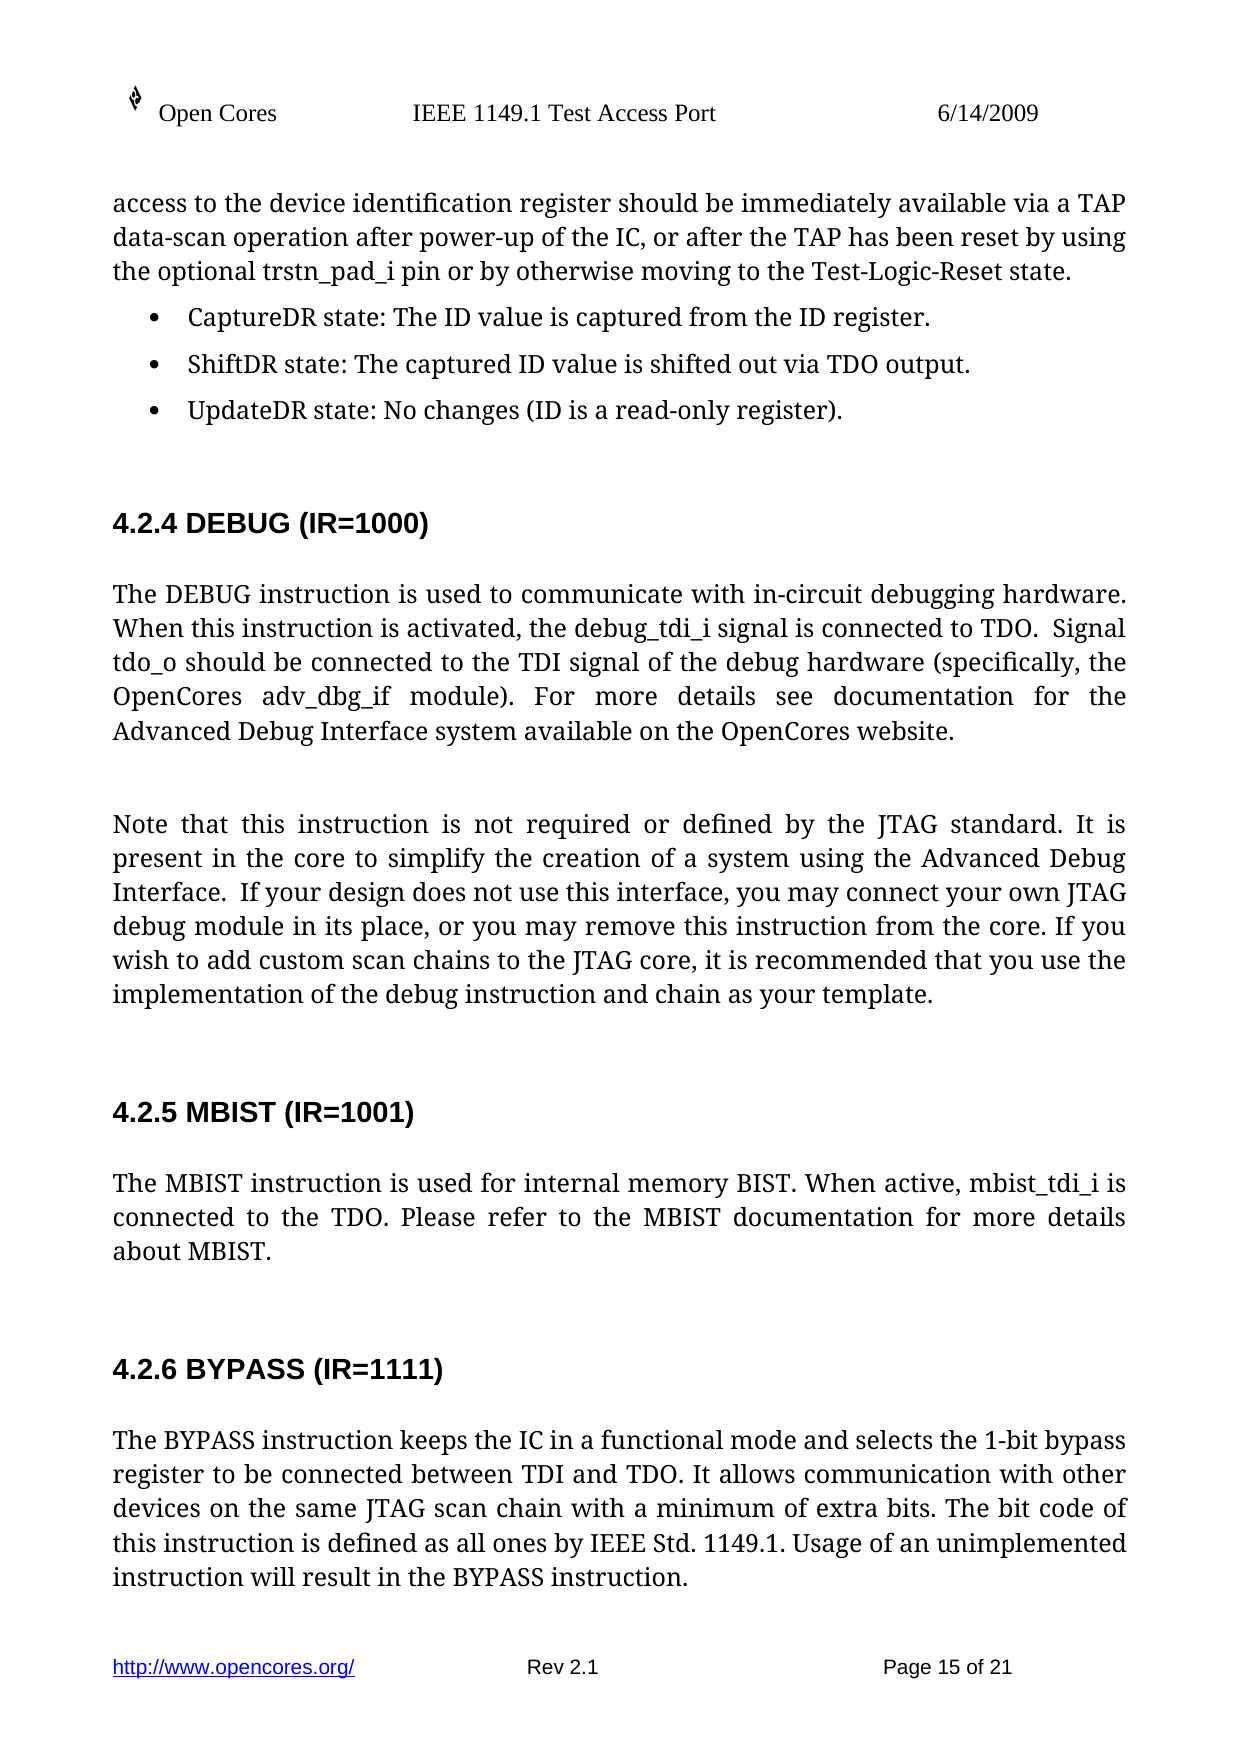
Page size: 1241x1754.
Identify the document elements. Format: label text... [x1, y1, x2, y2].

list CaptureDR state: The ID value is captured from the ID register. [150, 300, 1128, 334]
text The DEBUG instruction is used to communicate with in-circuit debugging hardware. When this instruction is activated, the debug_tdi_i signal is connected to TDO. Signal tdo_o should be connected to the TDI signal of the debug hardware (specifically, the OpenCores adv_dbg_if module). For more details see documentation for the Advanced Debug Interface system available on the OpenCores website. [112, 577, 1128, 747]
text Note that this instruction is not required or defined by the JTAG standard. It is present in the core to simplify the creation of a system using the Advanced Debug Interface. If your design does not use this interface, you may connect your own JTAG debug module in its place, or you may remove this instruction from the core. If you wish to add custom scan chains to the JTAG core, it is recommended that you use the implementation of the debug instruction and chain as your template. [112, 806, 1128, 1011]
subtitle 4.2.4 DEBUG (IR=1000) [112, 506, 1128, 539]
subtitle 4.2.5 MBIST (IR=1001) [112, 1095, 1128, 1128]
list ShiftDR state: The captured ID value is shifted out via TDO output. [150, 346, 1128, 381]
text The MBIST instruction is used for internal memory BIST. When active, mbist_tdi_i is connected to the TDO. Please refer to the MBIST documentation for more details about MBIST. [112, 1166, 1128, 1268]
text The BYPASS instruction keeps the IC in a functional mode and selects the 1-bit bypass register to be connected between TDI and TDO. It allows communication with other devices on the same JTAG scan chain with a minimum of extra bits. The bit code of this instruction is defined as all ones by IEEE Std. 1149.1. Usage of an unimplemented instruction will result in the BYPASS instruction. [112, 1423, 1128, 1593]
subtitle 4.2.6 BYPASS (IR=1111) [112, 1352, 1128, 1386]
list UpdateDR state: No changes (ID is a read-only register). [150, 393, 1128, 427]
text access to the device identification register should be immediately available via a TAP data-scan operation after power-up of the IC, or after the TAP has been reset by using the optional trstn_pad_i pin or by otherwise moving to the Test-Logic-Reset state. [112, 185, 1128, 287]
